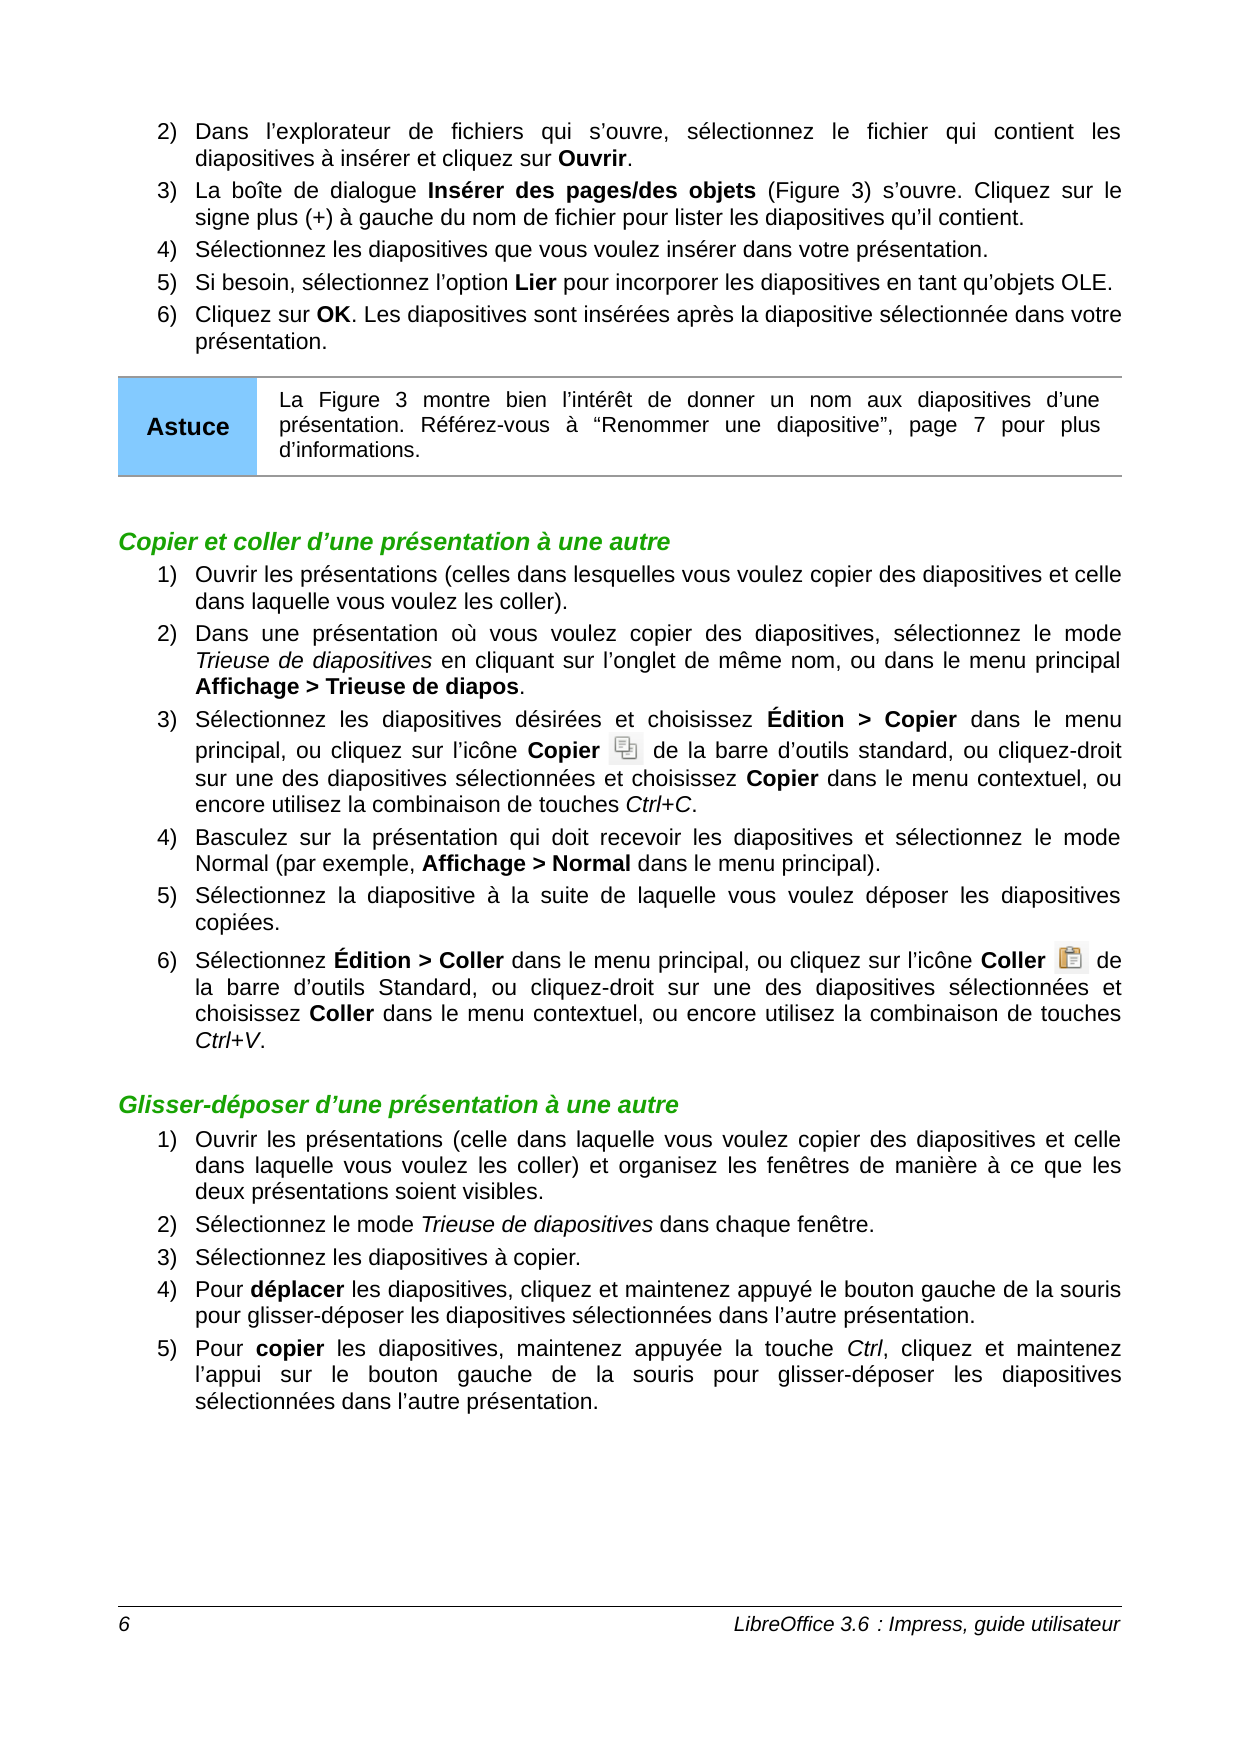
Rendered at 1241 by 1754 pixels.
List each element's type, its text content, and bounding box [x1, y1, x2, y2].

subtitle Glisser-déposer d’une présentation à une autre [118, 1091, 1122, 1119]
table_header La Figure 3 montre bien l’intérêt de donner un nom aux diapositives d’une présentation. Référez-vous à “Renommer une diapositive”, page 7 pour plus d’informations. [258, 378, 1122, 475]
list Ouvrir les présentations (celle dans laquelle vous voulez copier des diapositives et celle dans laquelle vous voulez les coller) et organisez les fenêtres de manière à ce que les deux présentations soient visibles. [177, 1126, 1122, 1204]
list Sélectionnez les diapositives que vous voulez insérer dans votre présentation. [177, 236, 1122, 262]
list Sélectionnez les diapositives à copier. [177, 1243, 1122, 1270]
list Ouvrir les présentations (celles dans lesquelles vous voulez copier des diapositives et celle dans laquelle vous voulez les coller). [177, 561, 1122, 614]
list Pour déplacer les diapositives, cliquez et maintenez appuyé le bouton gauche de la souris pour glisser-déposer les diapositives sélectionnées dans l’autre présentation. [177, 1276, 1122, 1329]
list Dans l’explorateur de fichiers qui s’ouvre, sélectionnez le fichier qui contient les diapositives à insérer et cliquez sur Ouvrir. [177, 118, 1122, 171]
list Cliquez sur OK. Les diapositives sont insérées après la diapositive sélectionnée dans votre présentation. [177, 301, 1122, 354]
list Sélectionnez le mode Trieuse de diapositives dans chaque fenêtre. [177, 1211, 1122, 1237]
list Sélectionnez Édition > Coller dans le menu principal, ou cliquez sur l’icône Coller de la barre d’outils Standard, ou cliquez-droit sur une des diapositives sélectionnées et choisissez Coller dans le menu contextuel, ou encore utilisez la combinaison de touches Ctrl+V. [177, 941, 1122, 1053]
picture [1054, 941, 1090, 974]
list Dans une présentation où vous voulez copier des diapositives, sélectionnez le mode Trieuse de diapositives en cliquant sur l’onglet de même nom, ou dans le menu principal Affichage > Trieuse de diapos. [177, 620, 1122, 699]
picture [608, 732, 644, 765]
list Si besoin, sélectionnez l’option Lier pour incorporer les diapositives en tant qu’objets OLE. [177, 269, 1122, 295]
table_header Astuce [118, 378, 257, 475]
list Sélectionnez la diapositive à la suite de laquelle vous voulez déposer les diapositives copiées. [177, 882, 1122, 935]
list Sélectionnez les diapositives désirées et choisissez Édition > Copier dans le menu principal, ou cliquez sur l’icône Copier de la barre d’outils standard, ou cliquez-droit sur une des diapositives sélectionnées et choisissez Copier dans le menu contextuel, ou encore utilisez la combinaison de touches Ctrl+C. [177, 706, 1122, 817]
list Basculez sur la présentation qui doit recevoir les diapositives et sélectionnez le mode Normal (par exemple, Affichage > Normal dans le menu principal). [177, 823, 1122, 876]
subtitle Copier et coller d’une présentation à une autre [118, 526, 1122, 555]
list La boîte de dialogue Insérer des pages/des objets (Figure 3) s’ouvre. Cliquez sur le signe plus (+) à gauche du nom de fichier pour lister les diapositives qu’il contient. [177, 177, 1122, 230]
list Pour copier les diapositives, maintenez appuyée la touche Ctrl, cliquez et maintenez l’appui sur le bouton gauche de la souris pour glisser-déposer les diapositives sélectionnées dans l’autre présentation. [177, 1335, 1122, 1414]
